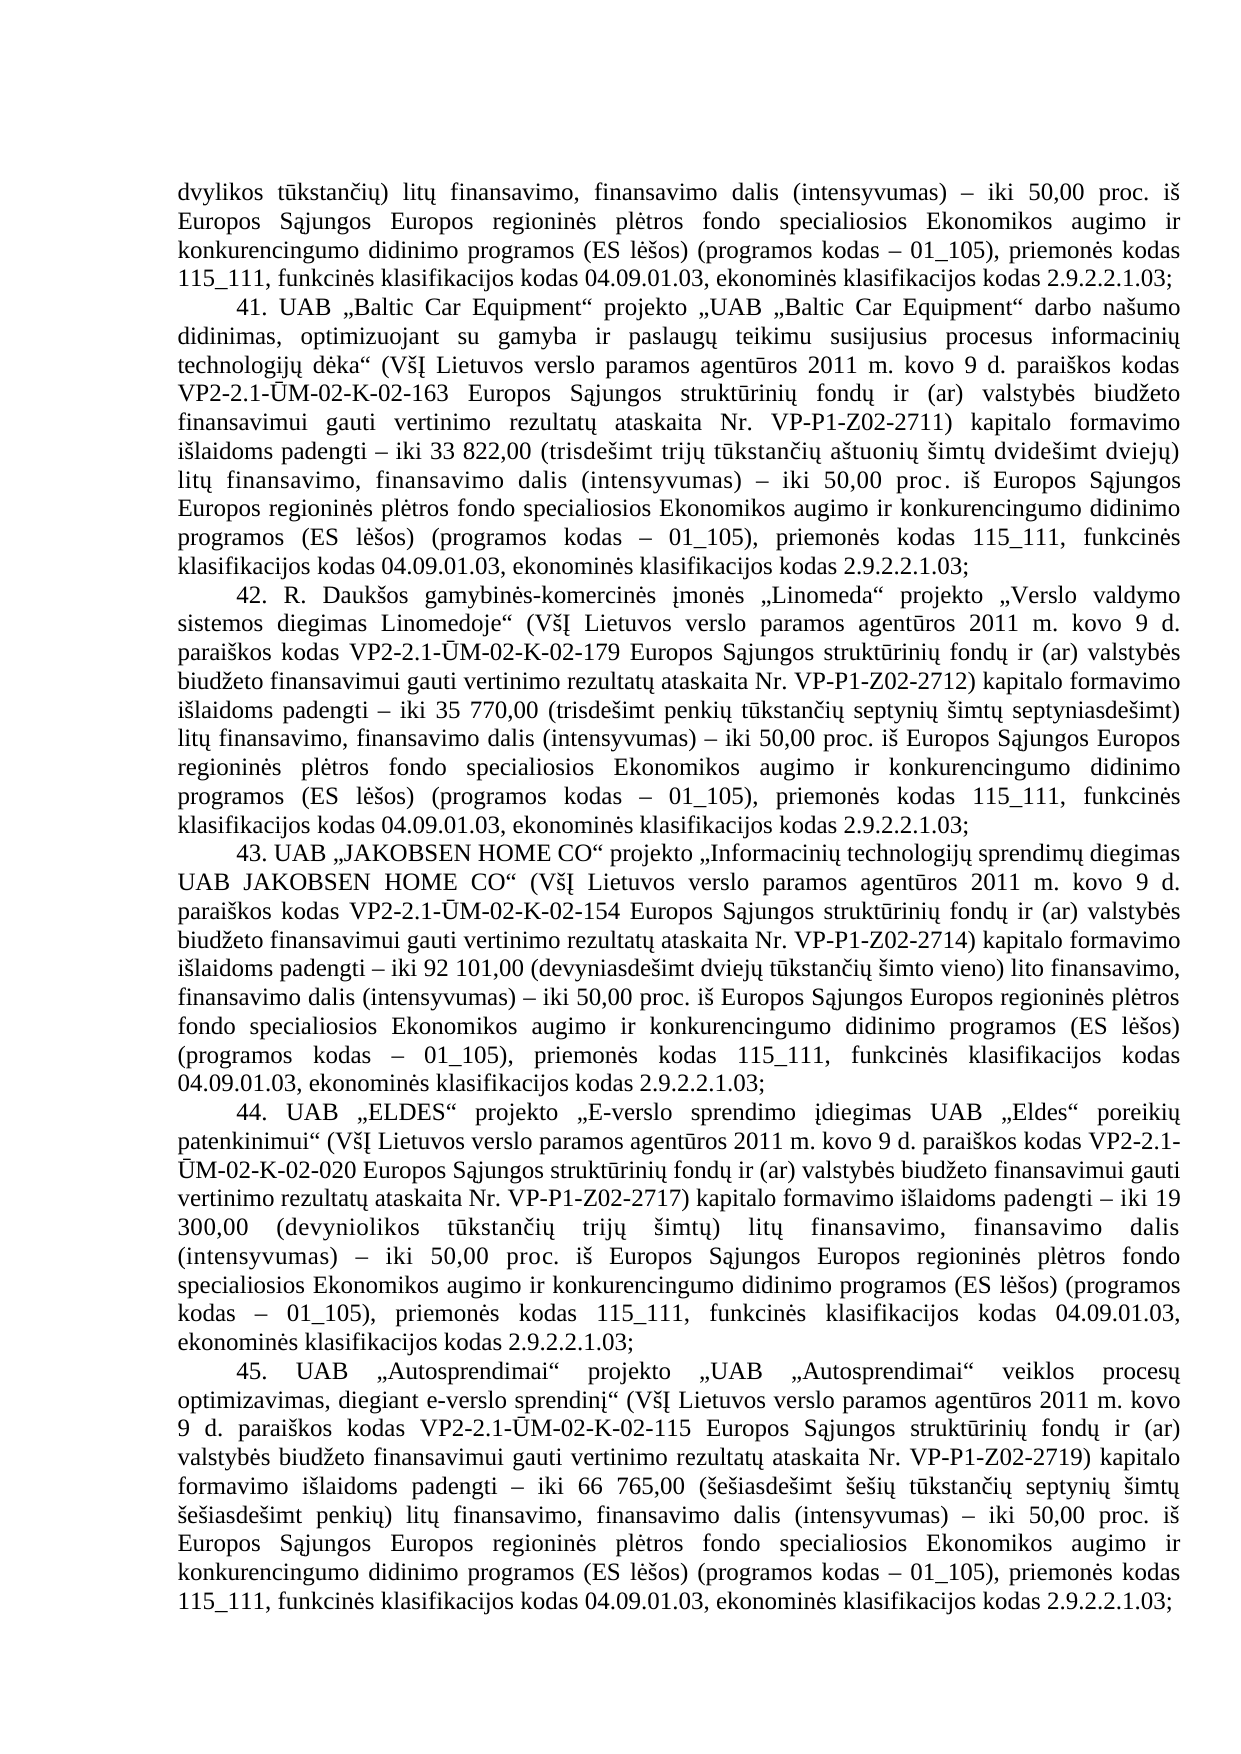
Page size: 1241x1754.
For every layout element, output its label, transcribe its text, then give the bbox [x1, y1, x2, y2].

text 41. UAB „Baltic Car Equipment“ projekto „UAB „Baltic Car Equipment“ darbo našumo didinimas, optimizuojant su gamyba ir paslaugų teikimu susijusius procesus informacinių technologijų dėka“ (VšĮ Lietuvos verslo paramos agentūros 2011 m. kovo 9 d. paraiškos kodas VP2-2.1-ŪM-02-K-02-163 Europos Sąjungos struktūrinių fondų ir (ar) valstybės biudžeto finansavimui gauti vertinimo rezultatų ataskaita Nr. VP-P1-Z02-2711) kapitalo formavimo išlaidoms padengti – iki 33 822,00 (trisdešimt trijų tūkstančių aštuonių šimtų dvidešimt dviejų) litų finansavimo, finansavimo dalis (intensyvumas) – iki 50,00 proc. iš Europos Sąjungos Europos regioninės plėtros fondo specialiosios Ekonomikos augimo ir konkurencingumo didinimo programos (ES lėšos) (programos kodas – 01_105), priemonės kodas 115_111, funkcinės klasifikacijos kodas 04.09.01.03, ekonominės klasifikacijos kodas 2.9.2.2.1.03; [177, 292, 1181, 580]
text 42. R. Daukšos gamybinės-komercinės įmonės „Linomeda“ projekto „Verslo valdymo sistemos diegimas Linomedoje“ (VšĮ Lietuvos verslo paramos agentūros 2011 m. kovo 9 d. paraiškos kodas VP2-2.1-ŪM-02-K-02-179 Europos Sąjungos struktūrinių fondų ir (ar) valstybės biudžeto finansavimui gauti vertinimo rezultatų ataskaita Nr. VP-P1-Z02-2712) kapitalo formavimo išlaidoms padengti – iki 35 770,00 (trisdešimt penkių tūkstančių septynių šimtų septyniasdešimt) litų finansavimo, finansavimo dalis (intensyvumas) – iki 50,00 proc. iš Europos Sąjungos Europos regioninės plėtros fondo specialiosios Ekonomikos augimo ir konkurencingumo didinimo programos (ES lėšos) (programos kodas – 01_105), priemonės kodas 115_111, funkcinės klasifikacijos kodas 04.09.01.03, ekonominės klasifikacijos kodas 2.9.2.2.1.03; [177, 580, 1181, 838]
text 43. UAB „JAKOBSEN HOME CO“ projekto „Informacinių technologijų sprendimų diegimas UAB JAKOBSEN HOME CO“ (VšĮ Lietuvos verslo paramos agentūros 2011 m. kovo 9 d. paraiškos kodas VP2-2.1-ŪM-02-K-02-154 Europos Sąjungos struktūrinių fondų ir (ar) valstybės biudžeto finansavimui gauti vertinimo rezultatų ataskaita Nr. VP-P1-Z02-2714) kapitalo formavimo išlaidoms padengti – iki 92 101,00 (devyniasdešimt dviejų tūkstančių šimto vieno) lito finansavimo, finansavimo dalis (intensyvumas) – iki 50,00 proc. iš Europos Sąjungos Europos regioninės plėtros fondo specialiosios Ekonomikos augimo ir konkurencingumo didinimo programos (ES lėšos) (programos kodas – 01_105), priemonės kodas 115_111, funkcinės klasifikacijos kodas 04.09.01.03, ekonominės klasifikacijos kodas 2.9.2.2.1.03; [177, 838, 1181, 1097]
text 45. UAB „Autosprendimai“ projekto „UAB „Autosprendimai“ veiklos procesų optimizavimas, diegiant e-verslo sprendinį“ (VšĮ Lietuvos verslo paramos agentūros 2011 m. kovo 9 d. paraiškos kodas VP2-2.1-ŪM-02-K-02-115 Europos Sąjungos struktūrinių fondų ir (ar) valstybės biudžeto finansavimui gauti vertinimo rezultatų ataskaita Nr. VP-P1-Z02-2719) kapitalo formavimo išlaidoms padengti – iki 66 765,00 (šešiasdešimt šešių tūkstančių septynių šimtų šešiasdešimt penkių) litų finansavimo, finansavimo dalis (intensyvumas) – iki 50,00 proc. iš Europos Sąjungos Europos regioninės plėtros fondo specialiosios Ekonomikos augimo ir konkurencingumo didinimo programos (ES lėšos) (programos kodas – 01_105), priemonės kodas 115_111, funkcinės klasifikacijos kodas 04.09.01.03, ekonominės klasifikacijos kodas 2.9.2.2.1.03; [177, 1356, 1181, 1615]
text dvylikos tūkstančių) litų finansavimo, finansavimo dalis (intensyvumas) – iki 50,00 proc. iš Europos Sąjungos Europos regioninės plėtros fondo specialiosios Ekonomikos augimo ir konkurencingumo didinimo programos (ES lėšos) (programos kodas – 01_105), priemonės kodas 115_111, funkcinės klasifikacijos kodas 04.09.01.03, ekonominės klasifikacijos kodas 2.9.2.2.1.03; [177, 177, 1181, 292]
text 44. UAB „ELDES“ projekto „E-verslo sprendimo įdiegimas UAB „Eldes“ poreikių patenkinimui“ (VšĮ Lietuvos verslo paramos agentūros 2011 m. kovo 9 d. paraiškos kodas VP2-2.1-ŪM-02-K-02-020 Europos Sąjungos struktūrinių fondų ir (ar) valstybės biudžeto finansavimui gauti vertinimo rezultatų ataskaita Nr. VP-P1-Z02-2717) kapitalo formavimo išlaidoms padengti – iki 19 300,00 (devyniolikos tūkstančių trijų šimtų) litų finansavimo, finansavimo dalis (intensyvumas) – iki 50,00 proc. iš Europos Sąjungos Europos regioninės plėtros fondo specialiosios Ekonomikos augimo ir konkurencingumo didinimo programos (ES lėšos) (programos kodas – 01_105), priemonės kodas 115_111, funkcinės klasifikacijos kodas 04.09.01.03, ekonominės klasifikacijos kodas 2.9.2.2.1.03; [177, 1097, 1181, 1356]
